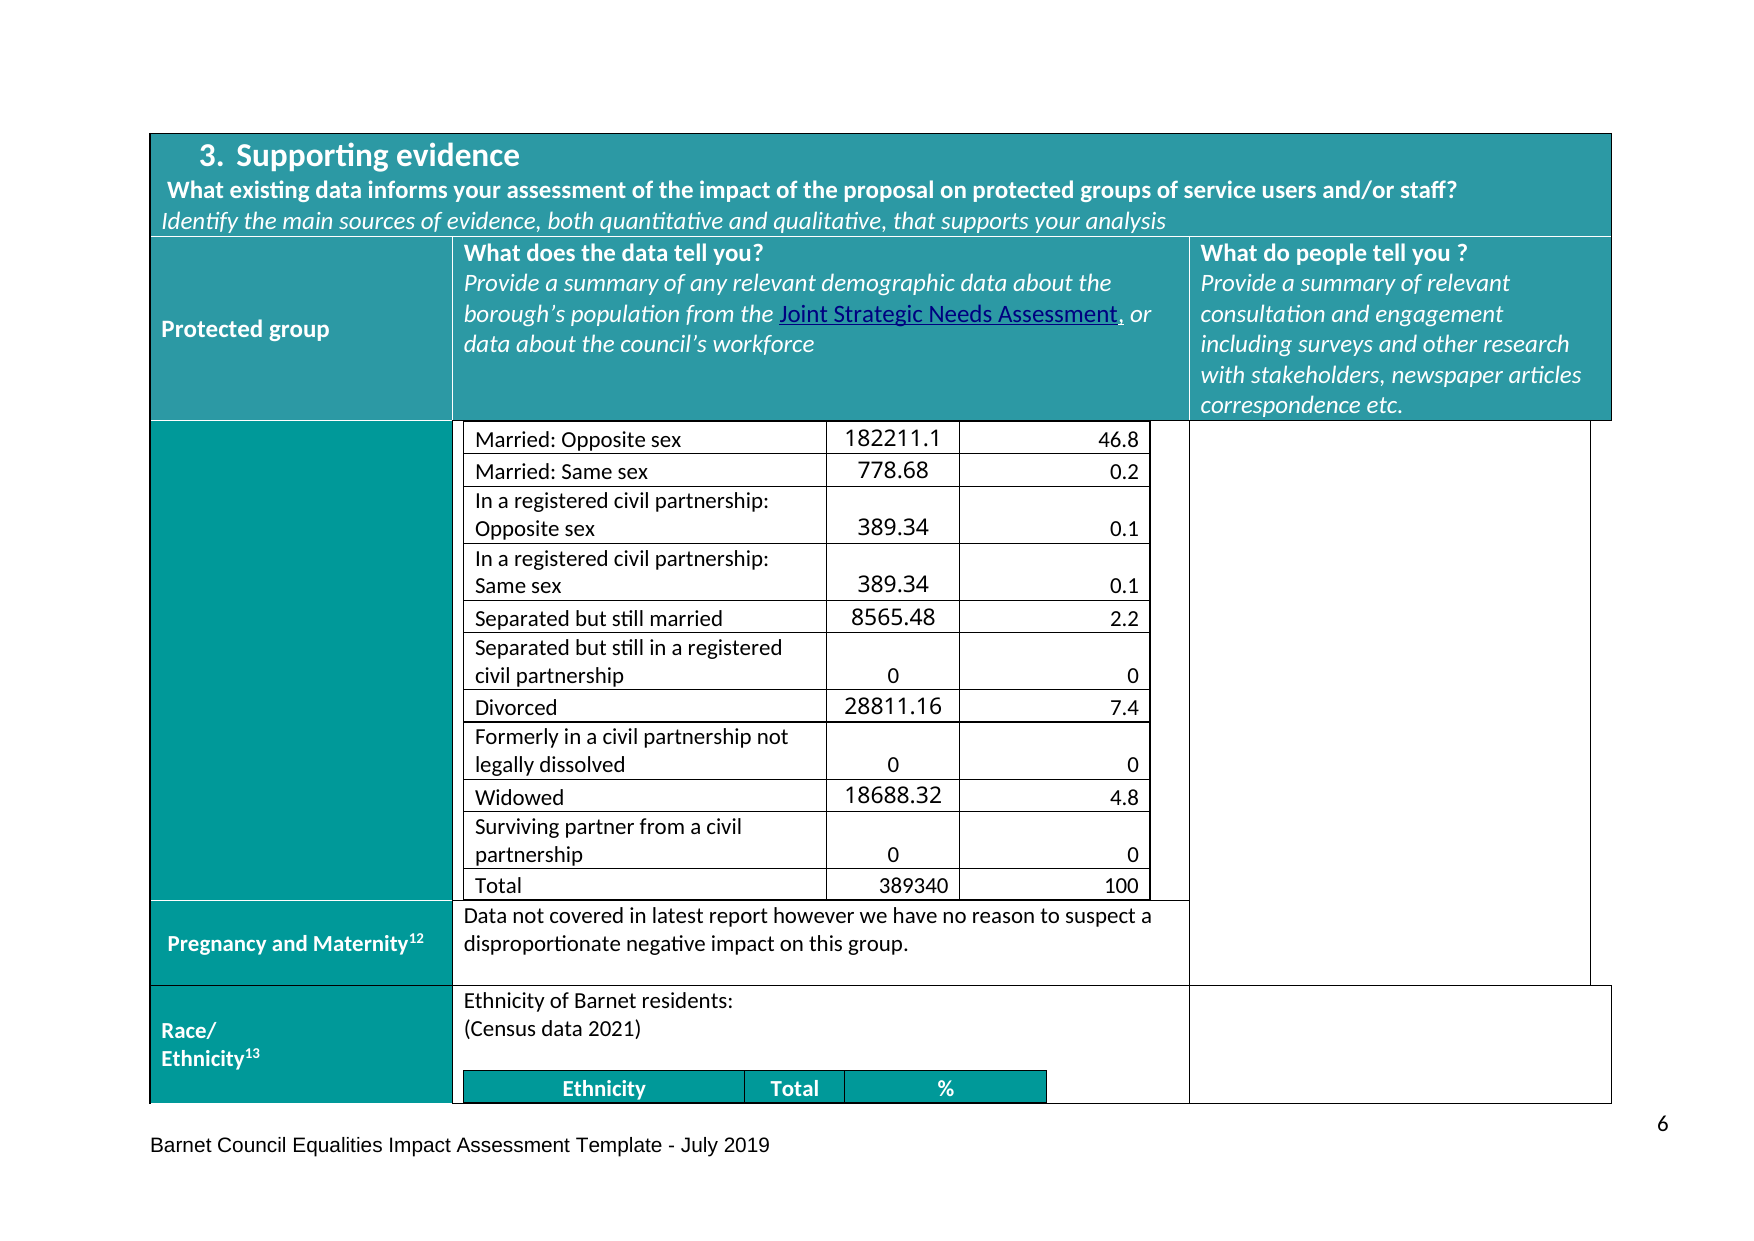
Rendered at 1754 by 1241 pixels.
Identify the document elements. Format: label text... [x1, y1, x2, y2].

table_cell [1190, 421, 1590, 985]
table_cell 0.2 [960, 454, 1149, 486]
table_cell Widowed [464, 780, 826, 811]
table_cell 0 [827, 812, 959, 868]
table_cell 0.1 [960, 544, 1149, 600]
table_cell 0 [960, 723, 1149, 778]
table_cell What does the data tell you? Provide a summary of any relevant demographic data about the borough’s population from the Joint Strategic Needs Assessment, or data about the council’s workforce [453, 237, 1189, 420]
table_cell Separated but still married [464, 601, 826, 632]
table_header Supporting evidence What existing data informs your assessment of the impact of the proposal on protected groups of service users and/or staff? Identify the main sources of evidence, both quantitative and qualitative, that supports your analysis [151, 134, 1611, 236]
table_header Total [745, 1071, 844, 1102]
table_cell 778.68 [827, 454, 959, 486]
table_header Ethnicity [464, 1071, 744, 1102]
table_header % [845, 1071, 1046, 1102]
table_cell Total [464, 869, 826, 899]
table_cell Ethnicity of Barnet residents: (Census data 2021) [453, 986, 1189, 1103]
table_cell In a registered civil partnership: Same sex [464, 544, 826, 600]
table_cell 8565.48 [827, 601, 959, 632]
table_cell Formerly in a civil partnership not legally dissolved [464, 723, 826, 778]
table_cell 46.8 [960, 422, 1149, 453]
table_cell 0 [827, 633, 959, 689]
table_cell 28811.16 [827, 690, 959, 721]
table_cell 100 [960, 869, 1149, 899]
table_cell [453, 421, 463, 900]
table_cell 0 [960, 633, 1149, 689]
table_cell What do people tell you ? Provide a summary of relevant consultation and engagement including surveys and other research with stakeholders, newspaper articles correspondence etc. [1190, 237, 1611, 420]
table_cell 0 [827, 723, 959, 778]
table_cell Pregnancy and Maternity [151, 901, 452, 985]
table_cell [151, 421, 452, 900]
table_cell 7.4 [960, 690, 1149, 721]
table_cell Surviving partner from a civil partnership [464, 812, 826, 868]
table_cell [1151, 421, 1189, 900]
table_cell Divorced [464, 690, 826, 721]
table_cell 182211.1 [827, 422, 959, 453]
table_cell [1591, 421, 1611, 900]
table_cell Protected group [151, 237, 452, 420]
table_cell 389.34 [827, 487, 959, 543]
table_cell [1190, 986, 1611, 1103]
table_cell In a registered civil partnership: Opposite sex [464, 487, 826, 543]
table_cell [1591, 900, 1611, 985]
table_cell Married: Same sex [464, 454, 826, 486]
table_cell 389.34 [827, 544, 959, 600]
table_cell Data not covered in latest report however we have no reason to suspect a disproportionate negative impact on this group. [453, 901, 1189, 985]
table_cell Separated but still in a registered civil partnership [464, 633, 826, 689]
table_cell 18688.32 [827, 780, 959, 811]
table_cell 0 [960, 812, 1149, 868]
table_cell Married: Opposite sex [464, 422, 826, 453]
table_cell 2.2 [960, 601, 1149, 632]
table_cell Race/ Ethnicity [151, 986, 452, 1103]
table_cell 0.1 [960, 487, 1149, 543]
table_cell 389340 [827, 869, 959, 899]
table_cell 4.8 [960, 780, 1149, 811]
